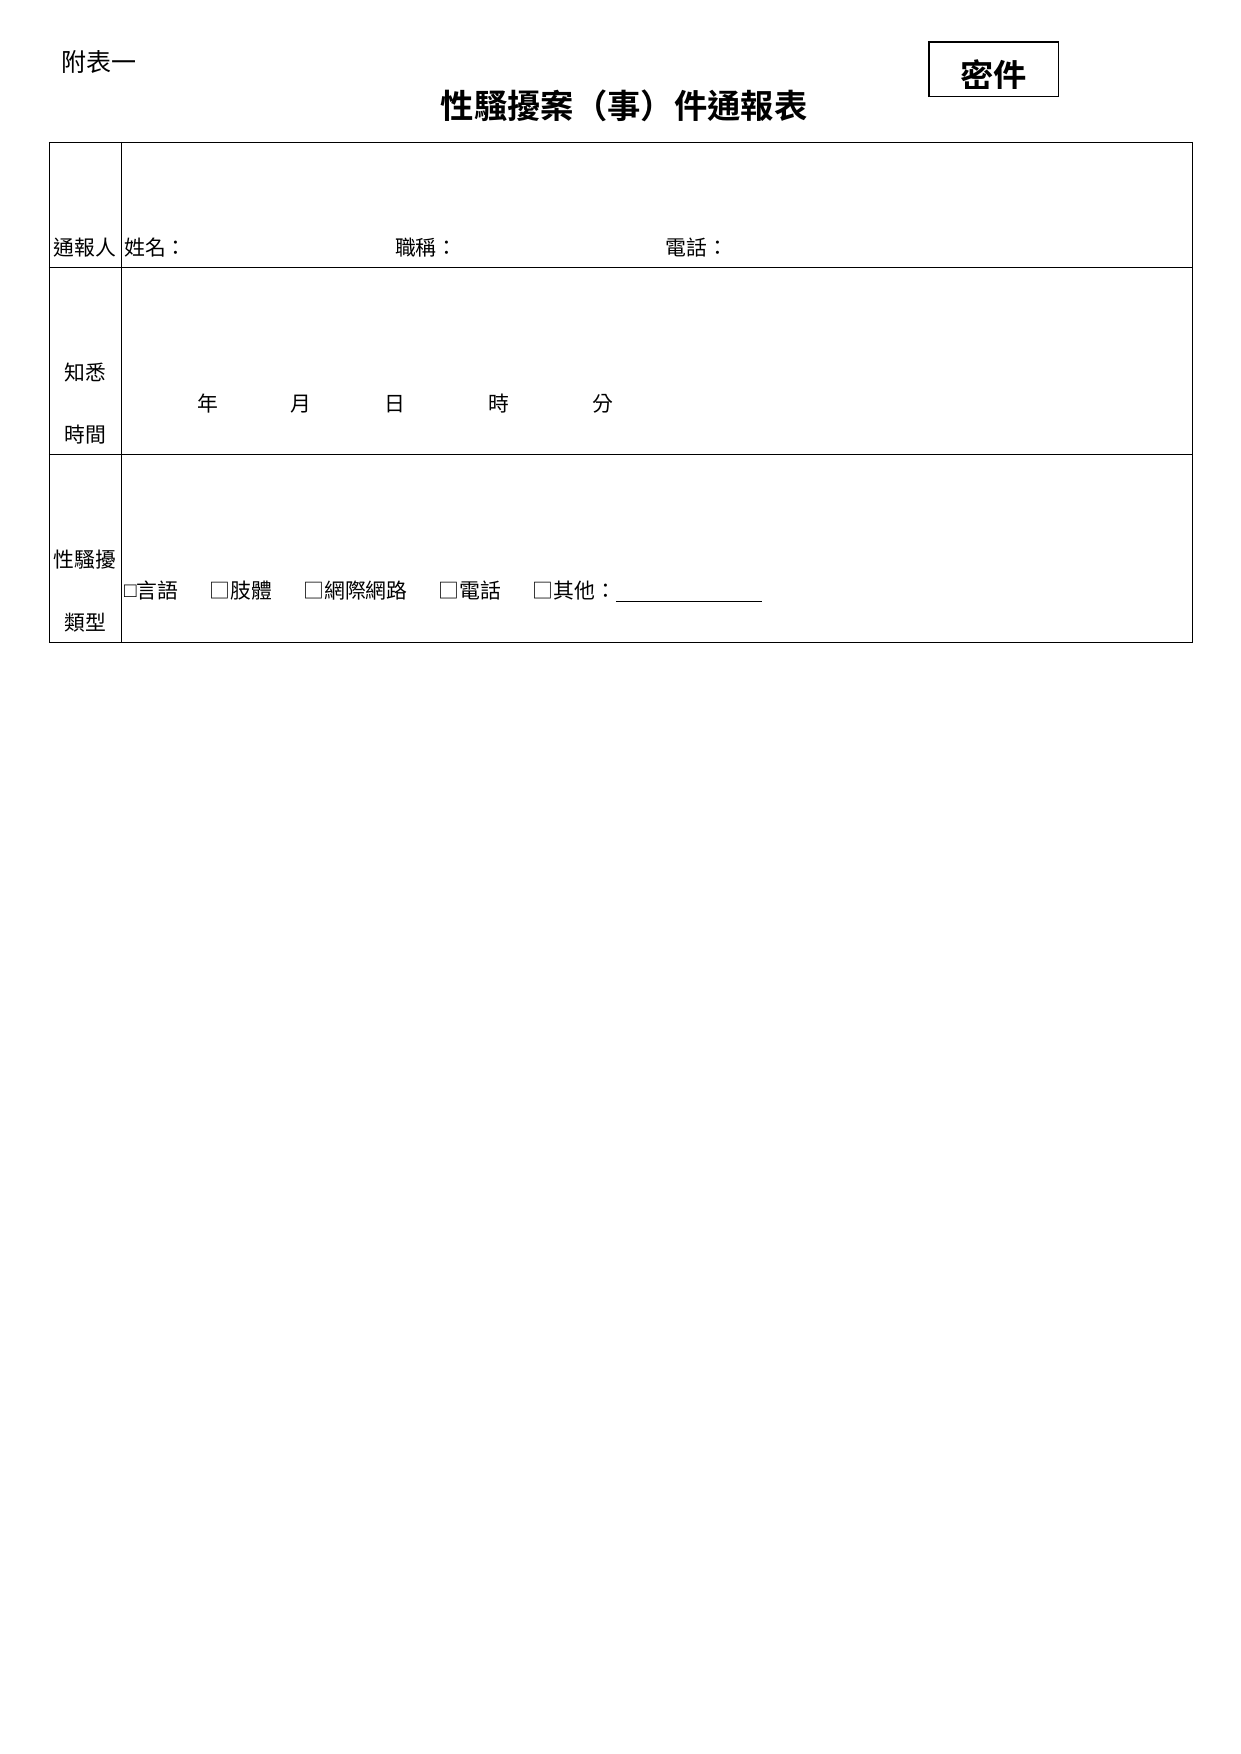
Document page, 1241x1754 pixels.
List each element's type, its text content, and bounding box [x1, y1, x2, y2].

table_header 通報人 [50, 143, 121, 267]
text 附表一 [61, 43, 213, 79]
table_cell 知悉 時間 [50, 268, 121, 454]
text 性騷擾案（事）件通報表 [930, 43, 1058, 96]
table_cell □言語 □肢體 □網際網路 □電話 □其他： [122, 455, 1192, 642]
table_header 姓名： 職稱： 電話： [122, 143, 1192, 267]
text 密件 [944, 50, 1042, 88]
text 性騷擾案（事）件通報表 [46, 35, 1019, 128]
table_cell 年 月 日 時 分 [122, 268, 1192, 454]
table_cell 性騷擾類型 [50, 455, 121, 642]
